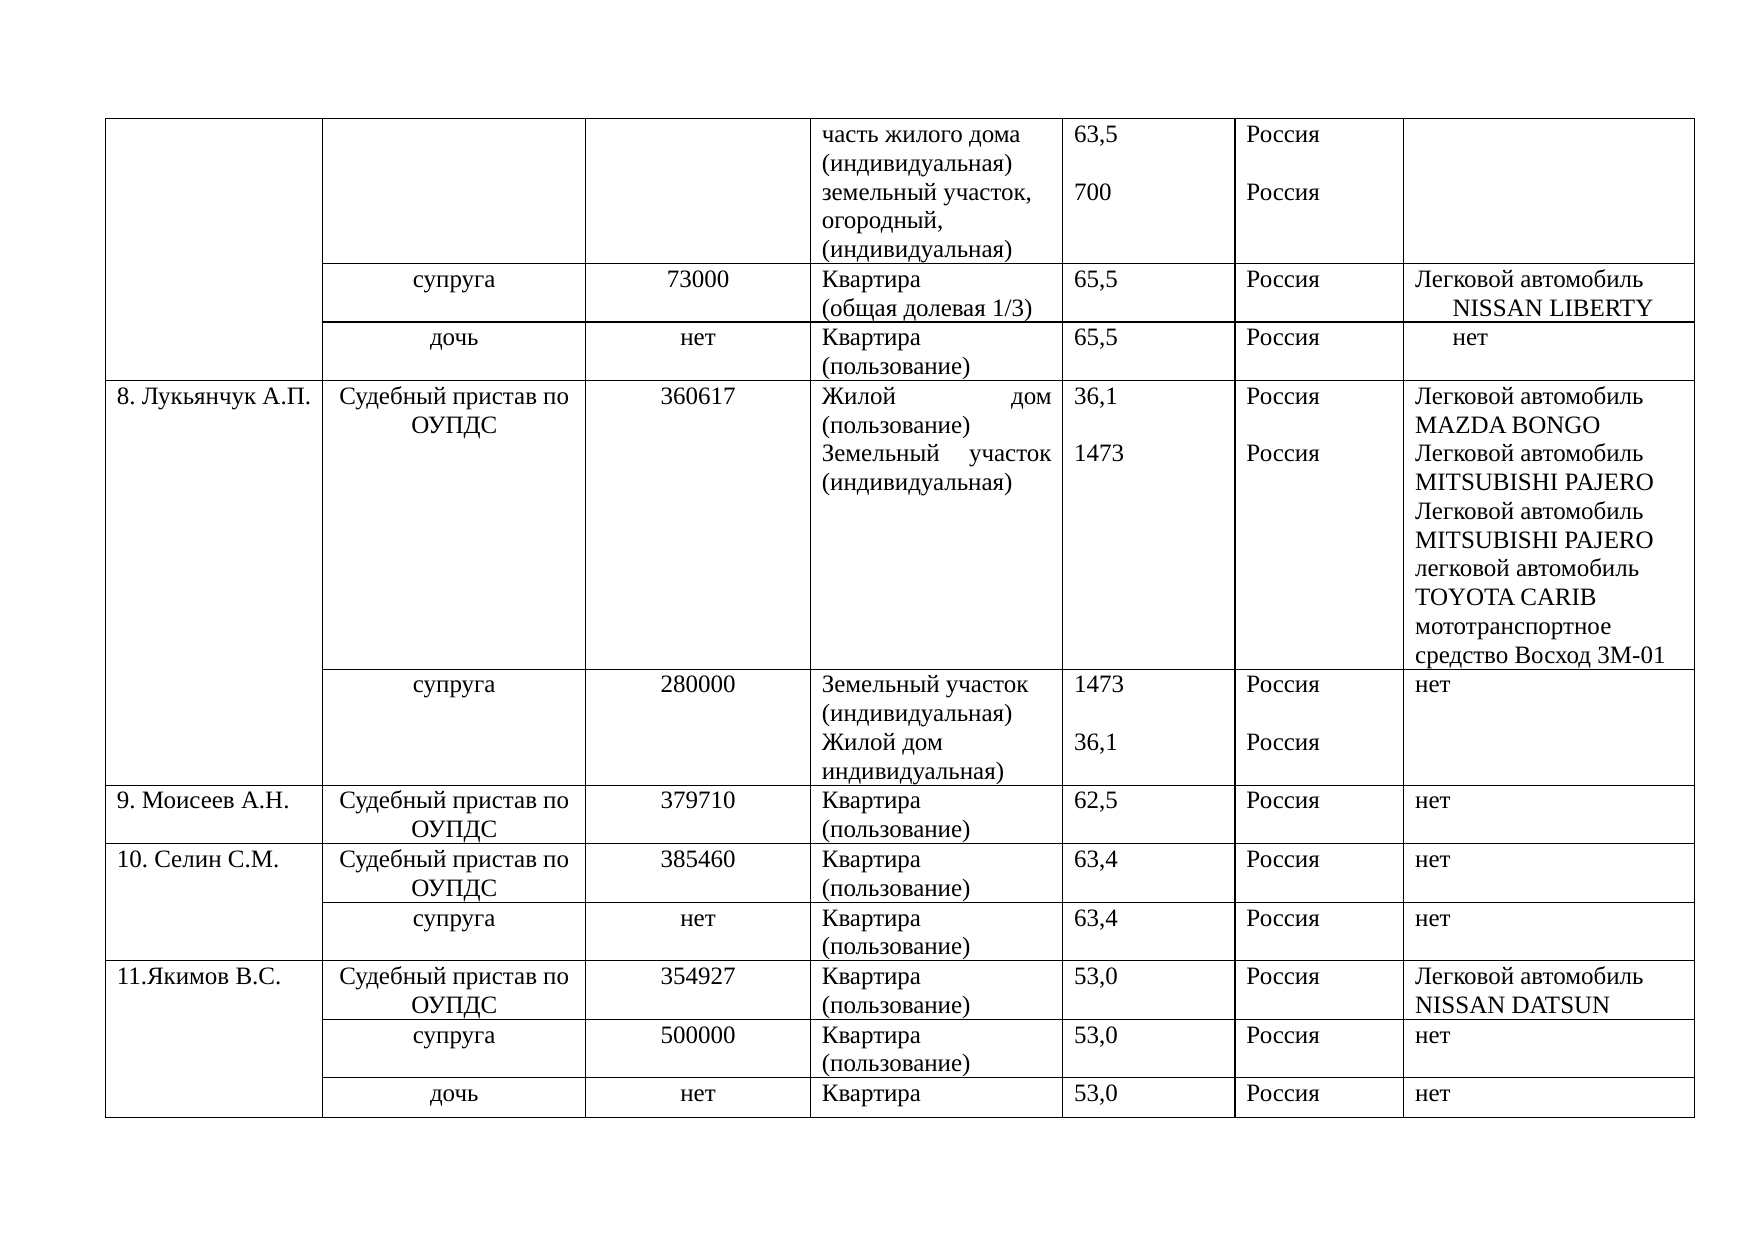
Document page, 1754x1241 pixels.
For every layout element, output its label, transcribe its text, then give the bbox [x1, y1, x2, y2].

table_cell 53,0 [1063, 961, 1234, 1019]
table_cell [106, 119, 322, 380]
table_cell дочь [323, 323, 585, 380]
table_cell Россия Россия [1236, 119, 1403, 263]
table_cell 63,5 700 [1063, 119, 1234, 263]
table_cell супруга [323, 670, 585, 784]
table_cell 8. Лукьянчук А.П. [106, 381, 322, 784]
table_cell 385460 [586, 844, 810, 902]
table_cell Судебный пристав по ОУПДС [323, 381, 585, 668]
table_cell нет [586, 903, 810, 960]
table_cell 63,4 [1063, 844, 1234, 902]
table_cell Квартира (пользование) [811, 1020, 1062, 1077]
table_cell Легковой автомобиль MAZDA BONGO Легковой автомобиль MITSUBISHI PAJERO Легковой автомобиль MITSUBISHI PAJERO легковой автомобиль TOYOTA CARIB мототранспортное средство Восход 3М-01 [1404, 381, 1694, 668]
table_cell Квартира (пользование) [811, 903, 1062, 960]
table_cell Судебный пристав по ОУПДС [323, 844, 585, 902]
table_cell 65,5 [1063, 323, 1234, 380]
table_cell Жилой дом (пользование) Земельный участок (индивидуальная) [811, 381, 1062, 668]
table_cell часть жилого дома (индивидуальная) земельный участок, огородный, (индивидуальная) [811, 119, 1062, 263]
table_cell 53,0 [1063, 1078, 1234, 1117]
table_cell 65,5 [1063, 264, 1234, 321]
table_cell нет [1404, 323, 1694, 380]
table_cell нет [1404, 844, 1694, 902]
table_cell супруга [323, 264, 585, 321]
table_cell Квартира (пользование) [811, 323, 1062, 380]
table_cell дочь [323, 1078, 585, 1117]
table_cell Легковой автомобиль NISSAN DATSUN [1404, 961, 1694, 1019]
table_cell Квартира (пользование) [811, 961, 1062, 1019]
table_cell 9. Моисеев А.Н. [106, 786, 322, 843]
table_cell Судебный пристав по ОУПДС [323, 961, 585, 1019]
table_cell Россия [1236, 786, 1403, 843]
table_cell 36,1 1473 [1063, 381, 1234, 668]
table_cell Россия [1236, 264, 1403, 321]
table_cell супруга [323, 1020, 585, 1077]
table_cell 73000 [586, 264, 810, 321]
table_cell Квартира (пользование) [811, 844, 1062, 902]
table_cell 280000 [586, 670, 810, 784]
table_cell 1473 36,1 [1063, 670, 1234, 784]
table_cell 62,5 [1063, 786, 1234, 843]
table_cell Россия Россия [1236, 381, 1403, 668]
table_cell Россия Россия [1236, 670, 1403, 784]
table_cell Квартира (общая долевая 1/3) [811, 264, 1062, 321]
table_cell нет [1404, 1078, 1694, 1117]
table_cell Земельный участок (индивидуальная) Жилой дом индивидуальная) [811, 670, 1062, 784]
table_cell [323, 119, 585, 263]
table_cell 379710 [586, 786, 810, 843]
table_cell [586, 119, 810, 263]
table_cell Россия [1236, 844, 1403, 902]
table_cell 63,4 [1063, 903, 1234, 960]
table_cell [1404, 119, 1694, 263]
table_cell Квартира [811, 1078, 1062, 1117]
table_cell 53,0 [1063, 1020, 1234, 1077]
table_cell супруга [323, 903, 585, 960]
table_cell нет [1404, 786, 1694, 843]
table_cell Россия [1236, 1020, 1403, 1077]
table_cell 354927 [586, 961, 810, 1019]
table_cell нет [586, 323, 810, 380]
table_cell Россия [1236, 1078, 1403, 1117]
table_cell 500000 [586, 1020, 810, 1077]
table_cell Россия [1236, 961, 1403, 1019]
table_cell Россия [1236, 323, 1403, 380]
table_cell нет [1404, 670, 1694, 784]
table_cell 11.Якимов В.С. [106, 961, 322, 1117]
table_cell Россия [1236, 903, 1403, 960]
table_cell нет [586, 1078, 810, 1117]
table_cell нет [1404, 1020, 1694, 1077]
table_cell 360617 [586, 381, 810, 668]
table_cell нет [1404, 903, 1694, 960]
table_cell 10. Селин С.М. [106, 844, 322, 960]
table_cell Судебный пристав по ОУПДС [323, 786, 585, 843]
table_cell Легковой автомобиль NISSAN LIBERTY [1404, 264, 1694, 321]
table_cell Квартира (пользование) [811, 786, 1062, 843]
